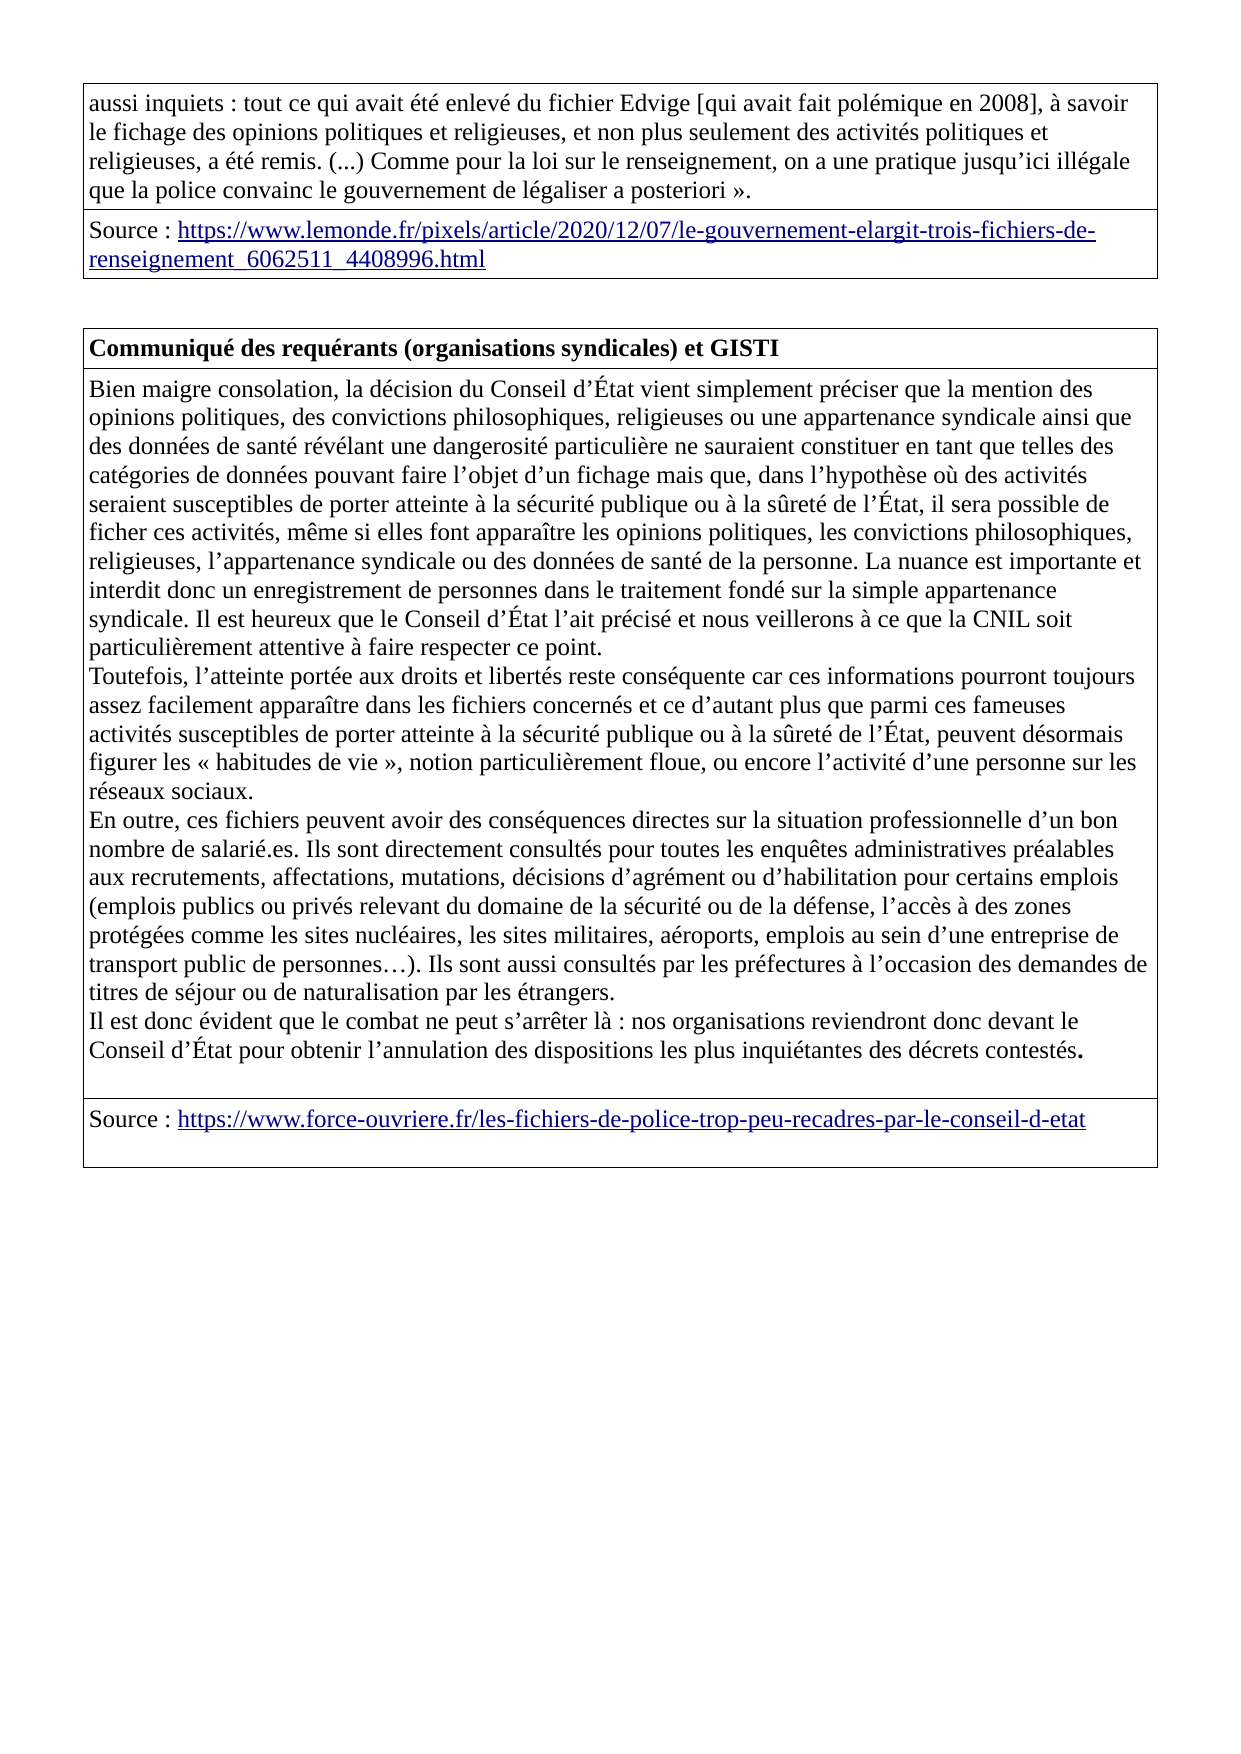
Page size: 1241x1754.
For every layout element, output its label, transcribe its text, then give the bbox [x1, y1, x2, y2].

table_header Communiqué des requérants (organisations syndicales) et GISTI [84, 329, 1157, 368]
table_cell Source : https://www.force-ouvriere.fr/les-fichiers-de-police-trop-peu-recadres-par-le-conseil-d-etat [84, 1099, 1157, 1167]
table_cell aussi inquiets : tout ce qui avait été enlevé du fichier Edvige [qui avait fait polémique en 2008], à savoir le fichage des opinions politiques et religieuses, et non plus seulement des activités politiques et religieuses, a été remis. (...) Comme pour la loi sur le renseignement, on a une pratique jusqu’ici illégale que la police convainc le gouvernement de légaliser a posteriori ». [84, 84, 1157, 209]
table_cell Source : https://www.lemonde.fr/pixels/article/2020/12/07/le-gouvernement-elargit-trois-fichiers-de-renseignement_6062511_4408996.html [84, 210, 1157, 278]
table_cell Bien maigre consolation, la décision du Conseil d’État vient simplement préciser que la mention des opinions politiques, des convictions philosophiques, religieuses ou une appartenance syndicale ainsi que des données de santé révélant une dangerosité particulière ne sauraient constituer en tant que telles des catégories de données pouvant faire l’objet d’un fichage mais que, dans l’hypothèse où des activités seraient susceptibles de porter atteinte à la sécurité publique ou à la sûreté de l’État, il sera possible de ficher ces activités, même si elles font apparaître les opinions politiques, les convictions philosophiques, religieuses, l’appartenance syndicale ou des données de santé de la personne. La nuance est importante et interdit donc un enregistrement de personnes dans le traitement fondé sur la simple appartenance syndicale. Il est heureux que le Conseil d’État l’ait précisé et nous veillerons à ce que la CNIL soit particulièrement attentive à faire respecter ce point. Toutefois, l’atteinte portée aux droits et libertés reste conséquente car ces informations pourront toujours assez facilement apparaître dans les fichiers concernés et ce d’autant plus que parmi ces fameuses activités susceptibles de porter atteinte à la sécurité publique ou à la sûreté de l’État, peuvent désormais figurer les « habitudes de vie », notion particulièrement floue, ou encore l’activité d’une personne sur les réseaux sociaux. En outre, ces fichiers peuvent avoir des conséquences directes sur la situation professionnelle d’un bon nombre de salarié.es. Ils sont directement consultés pour toutes les enquêtes administratives préalables aux recrutements, affectations, mutations, décisions d’agrément ou d’habilitation pour certains emplois (emplois publics ou privés relevant du domaine de la sécurité ou de la défense, l’accès à des zones protégées comme les sites nucléaires, les sites militaires, aéroports, emplois au sein d’une entreprise de transport public de personnes…). Ils sont aussi consultés par les préfectures à l’occasion des demandes de titres de séjour ou de naturalisation par les étrangers. Il est donc évident que le combat ne peut s’arrêter là : nos organisations reviendront donc devant le Conseil d’État pour obtenir l’annulation des dispositions les plus inquiétantes des décrets contestés. [84, 369, 1157, 1098]
